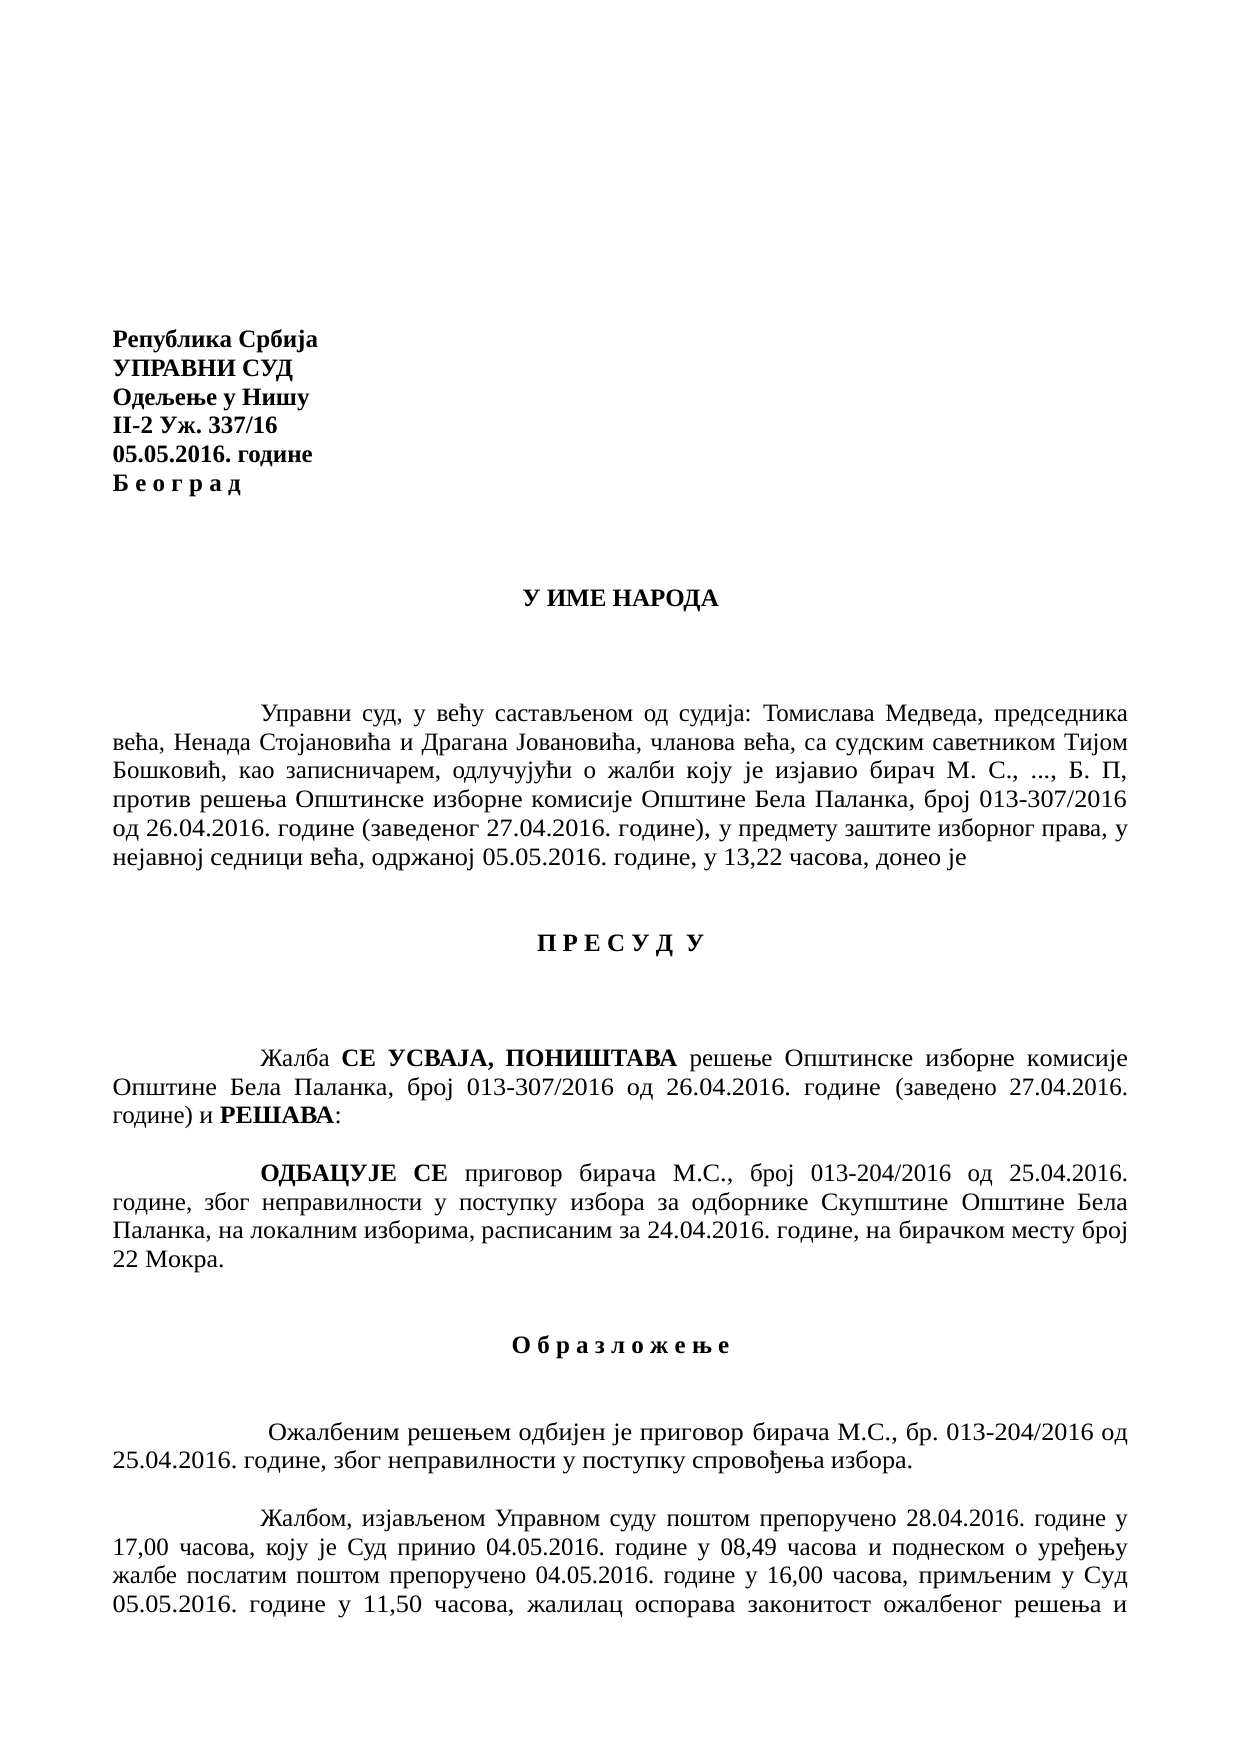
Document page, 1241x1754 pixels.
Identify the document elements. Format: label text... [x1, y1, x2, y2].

text Б е о г р а д [112, 468, 1128, 497]
text Жалба СЕ УСВАЈА, ПОНИШТАВА решење Општинске изборне комисије Општине Бела Паланка, број 013-307/2016 од 26.04.2016. године (заведено 27.04.2016. године) и РЕШАВА: [112, 1043, 1128, 1129]
text ОДБАЦУЈЕ СЕ приговор бирача М.С., број 013-204/2016 од 25.04.2016. године, због неправилности у поступку избора за одборнике Скупштине Општине Бела Паланка, на локалним изборима, расписаним за 24.04.2016. године, на бирачком месту број 22 Мокра. [112, 1158, 1128, 1273]
text II-2 Уж. 337/16 [112, 410, 1128, 439]
text Одељење у Нишу [112, 382, 1128, 410]
text УПРАВНИ СУД [112, 353, 1128, 382]
text Ожалбеним решењем одбијен је приговор бирача М.С., бр. 013-204/2016 од 25.04.2016. године, због неправилности у поступку спровођења избора. [112, 1417, 1128, 1474]
text У ИМЕ НАРОДА [112, 583, 1128, 612]
text Република Србија [112, 112, 1128, 353]
text П Р Е С У Д У [112, 928, 1128, 957]
text Управни суд, у већу састављеном од судија: Томислава Медведа, председника већа, Ненада Стојановића и Драгана Јовановића, чланова већа, са судским саветником Тијом Бошковић, као записничарем, одлучујући о жалби коју је изјавио бирач М. С., ..., Б. П, против решења Општинске изборне комисије Општине Бела Паланка, број 013-307/2016 од 26.04.2016. године (заведеног 27.04.2016. године), у предмету заштите изборног права, у нејавној седници већа, одржаној 05.05.2016. године, у 13,22 часова, донео је [112, 698, 1128, 870]
text О б р а з л о ж е њ е [112, 1330, 1128, 1359]
text 05.05.2016. године [112, 439, 1128, 468]
text Жалбом, изјављеном Управном суду поштом препоручено 28.04.2016. године у 17,00 часова, коју је Суд принио 04.05.2016. године у 08,49 часова и поднеском о уређењу жалбе послатим поштом препоручено 04.05.2016. године у 16,00 часова, примљеним у Суд 05.05.2016. године у 11,50 часова, жалилац оспорава законитост ожалбеног решења и [112, 1503, 1128, 1618]
